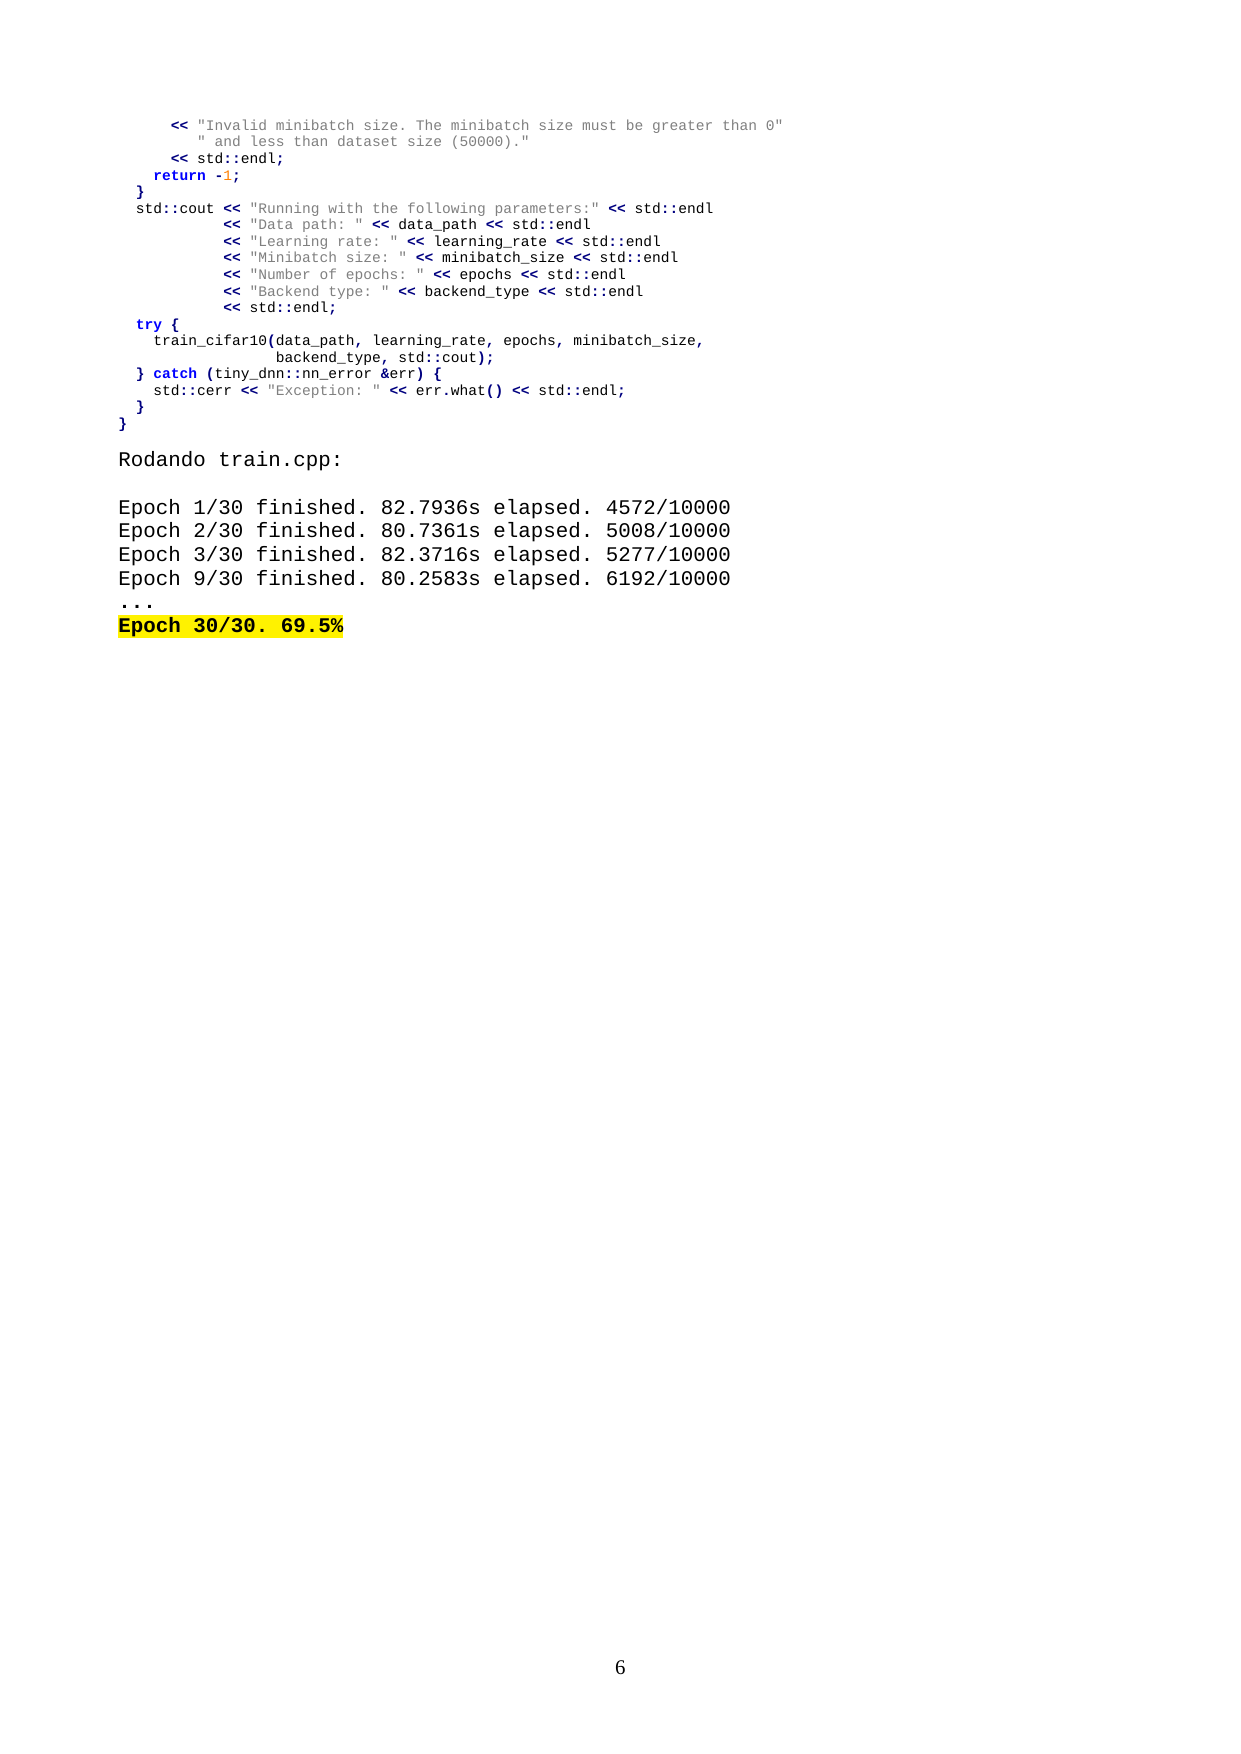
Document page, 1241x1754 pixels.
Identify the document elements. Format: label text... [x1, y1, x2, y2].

text << "Data path: " << data_path << std::endl [118, 217, 1122, 234]
text Rodando train.cpp: [118, 449, 1122, 473]
text backend_type, std::cout); [118, 350, 1122, 367]
text } catch (tiny_dnn::nn_error &err) { [118, 367, 1122, 383]
text << std::endl; [118, 151, 1122, 168]
text } [118, 184, 1122, 201]
text train_cifar10(data_path, learning_rate, epochs, minibatch_size, [118, 333, 1122, 350]
text } [118, 400, 1122, 416]
text << "Number of epochs: " << epochs << std::endl [118, 267, 1122, 284]
text try { [118, 317, 1122, 333]
text } [118, 416, 1122, 433]
text Epoch 1/30 finished. 82.7936s elapsed. 4572/10000 [118, 497, 1122, 520]
text << "Minibatch size: " << minibatch_size << std::endl [118, 251, 1122, 267]
text << "Backend type: " << backend_type << std::endl [118, 284, 1122, 300]
text std::cout << "Running with the following parameters:" << std::endl [118, 201, 1122, 217]
text Epoch 9/30 finished. 80.2583s elapsed. 6192/10000 [118, 568, 1122, 591]
text return -1; [118, 168, 1122, 184]
text Epoch 30/30. 69.5% [118, 615, 1122, 638]
text << "Invalid minibatch size. The minibatch size must be greater than 0" [118, 118, 1122, 135]
text ... [118, 591, 1122, 615]
text << std::endl; [118, 300, 1122, 317]
text << "Learning rate: " << learning_rate << std::endl [118, 234, 1122, 251]
text Epoch 3/30 finished. 82.3716s elapsed. 5277/10000 [118, 544, 1122, 568]
text Epoch 2/30 finished. 80.7361s elapsed. 5008/10000 [118, 520, 1122, 544]
text " and less than dataset size (50000)." [118, 135, 1122, 151]
text std::cerr << "Exception: " << err.what() << std::endl; [118, 383, 1122, 400]
